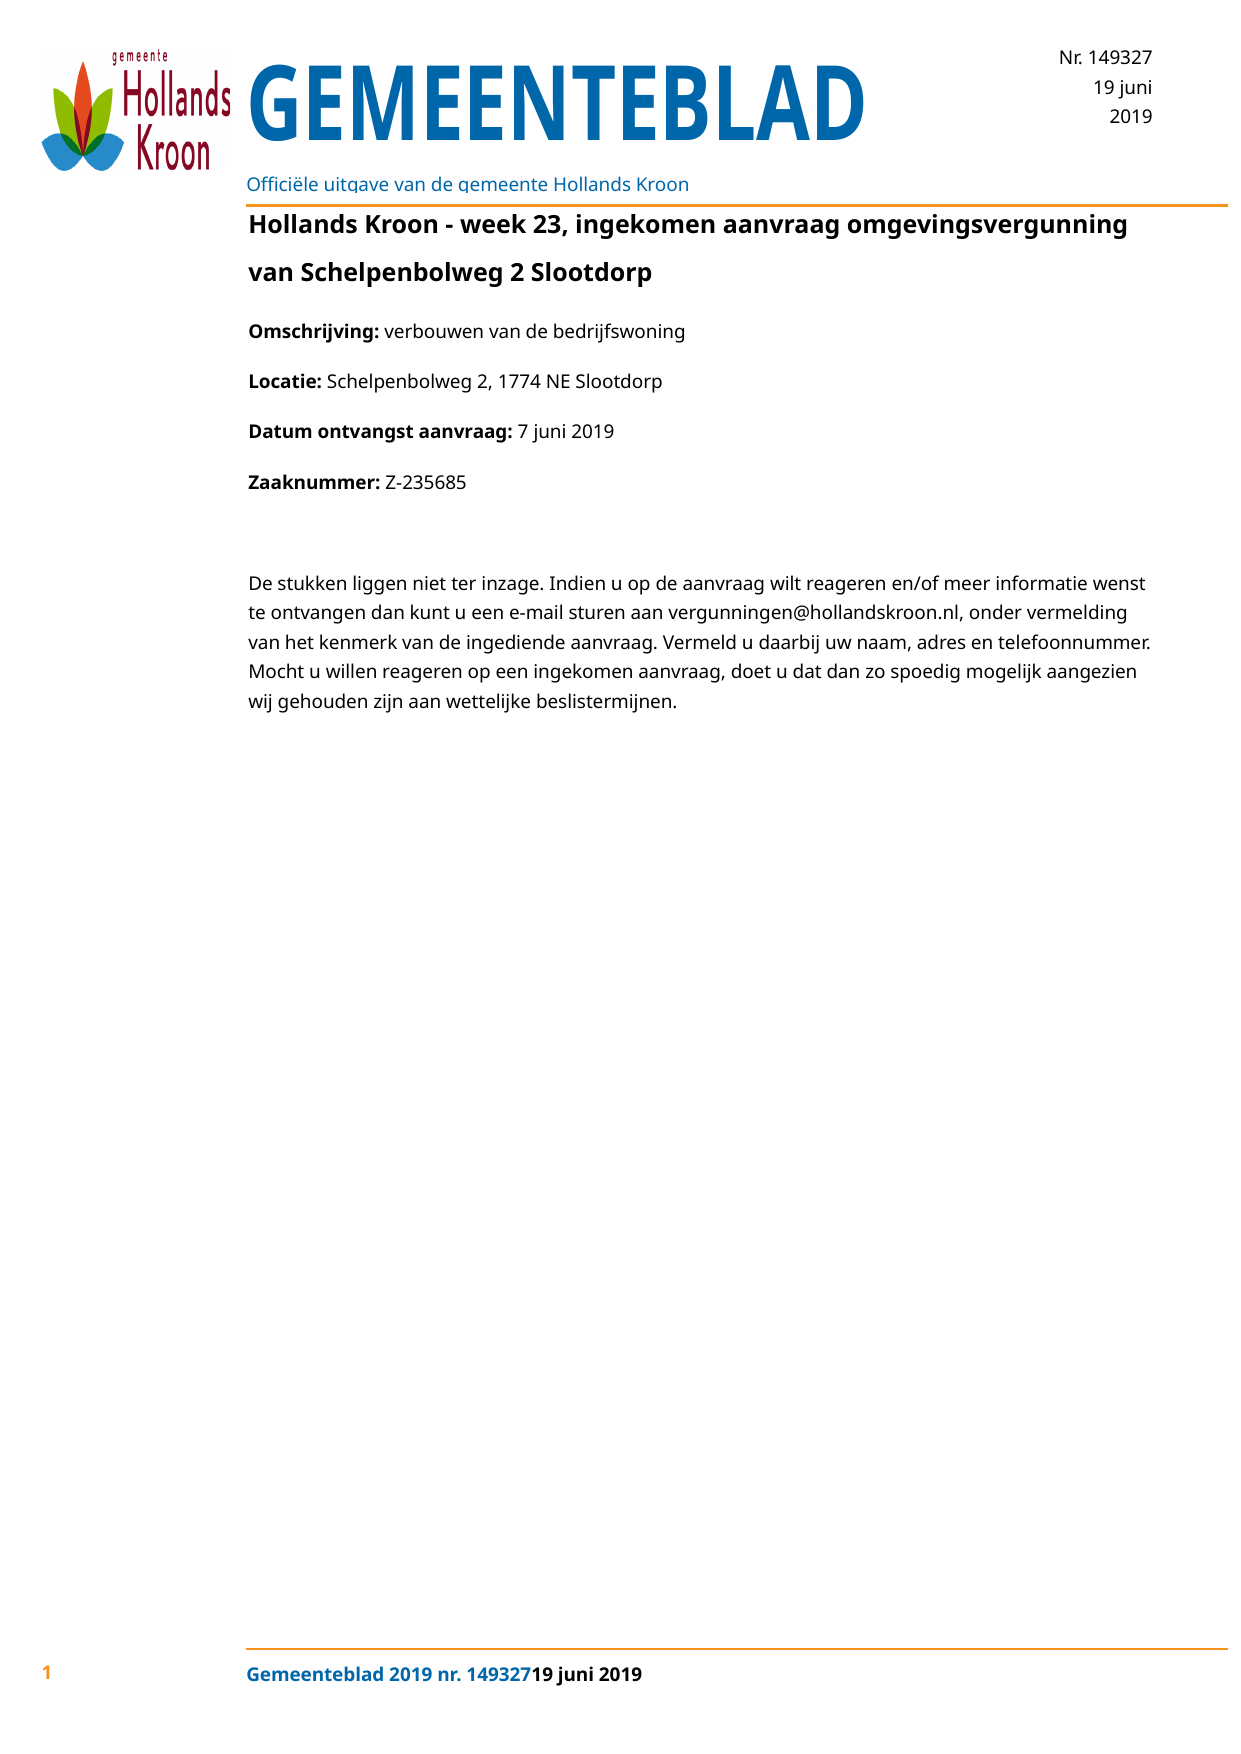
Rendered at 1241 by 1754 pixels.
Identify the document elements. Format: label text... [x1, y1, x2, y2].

text Locatie: Schelpenbolweg 2, 1774 NE Slootdorp [248, 368, 1152, 394]
text Hollands Kroon - week 23, ingekomen aanvraag omgevingsvergunning van Schelpenbolweg 2 Slootdorp [248, 207, 1152, 288]
text Omschrijving: verbouwen van de bedrijfswoning [248, 318, 1152, 344]
text Zaaknummer: Z-235685 [248, 469, 1152, 495]
text Datum ontvangst aanvraag: 7 juni 2019 [248, 419, 1152, 444]
text De stukken liggen niet ter inzage. Indien u op de aanvraag wilt reageren en/of meer informatie wenst te ontvangen dan kunt u een e-mail sturen aan vergunningen@hollandskroon.nl, onder vermelding van het kenmerk van de ingediende aanvraag. Vermeld u daarbij uw naam, adres en telefoonnummer. Mocht u willen reageren op een ingekomen aanvraag, doet u dat dan zo spoedig mogelijk aangezien wij gehouden zijn aan wettelijke beslistermijnen. [248, 570, 1152, 714]
picture [41, 47, 231, 172]
